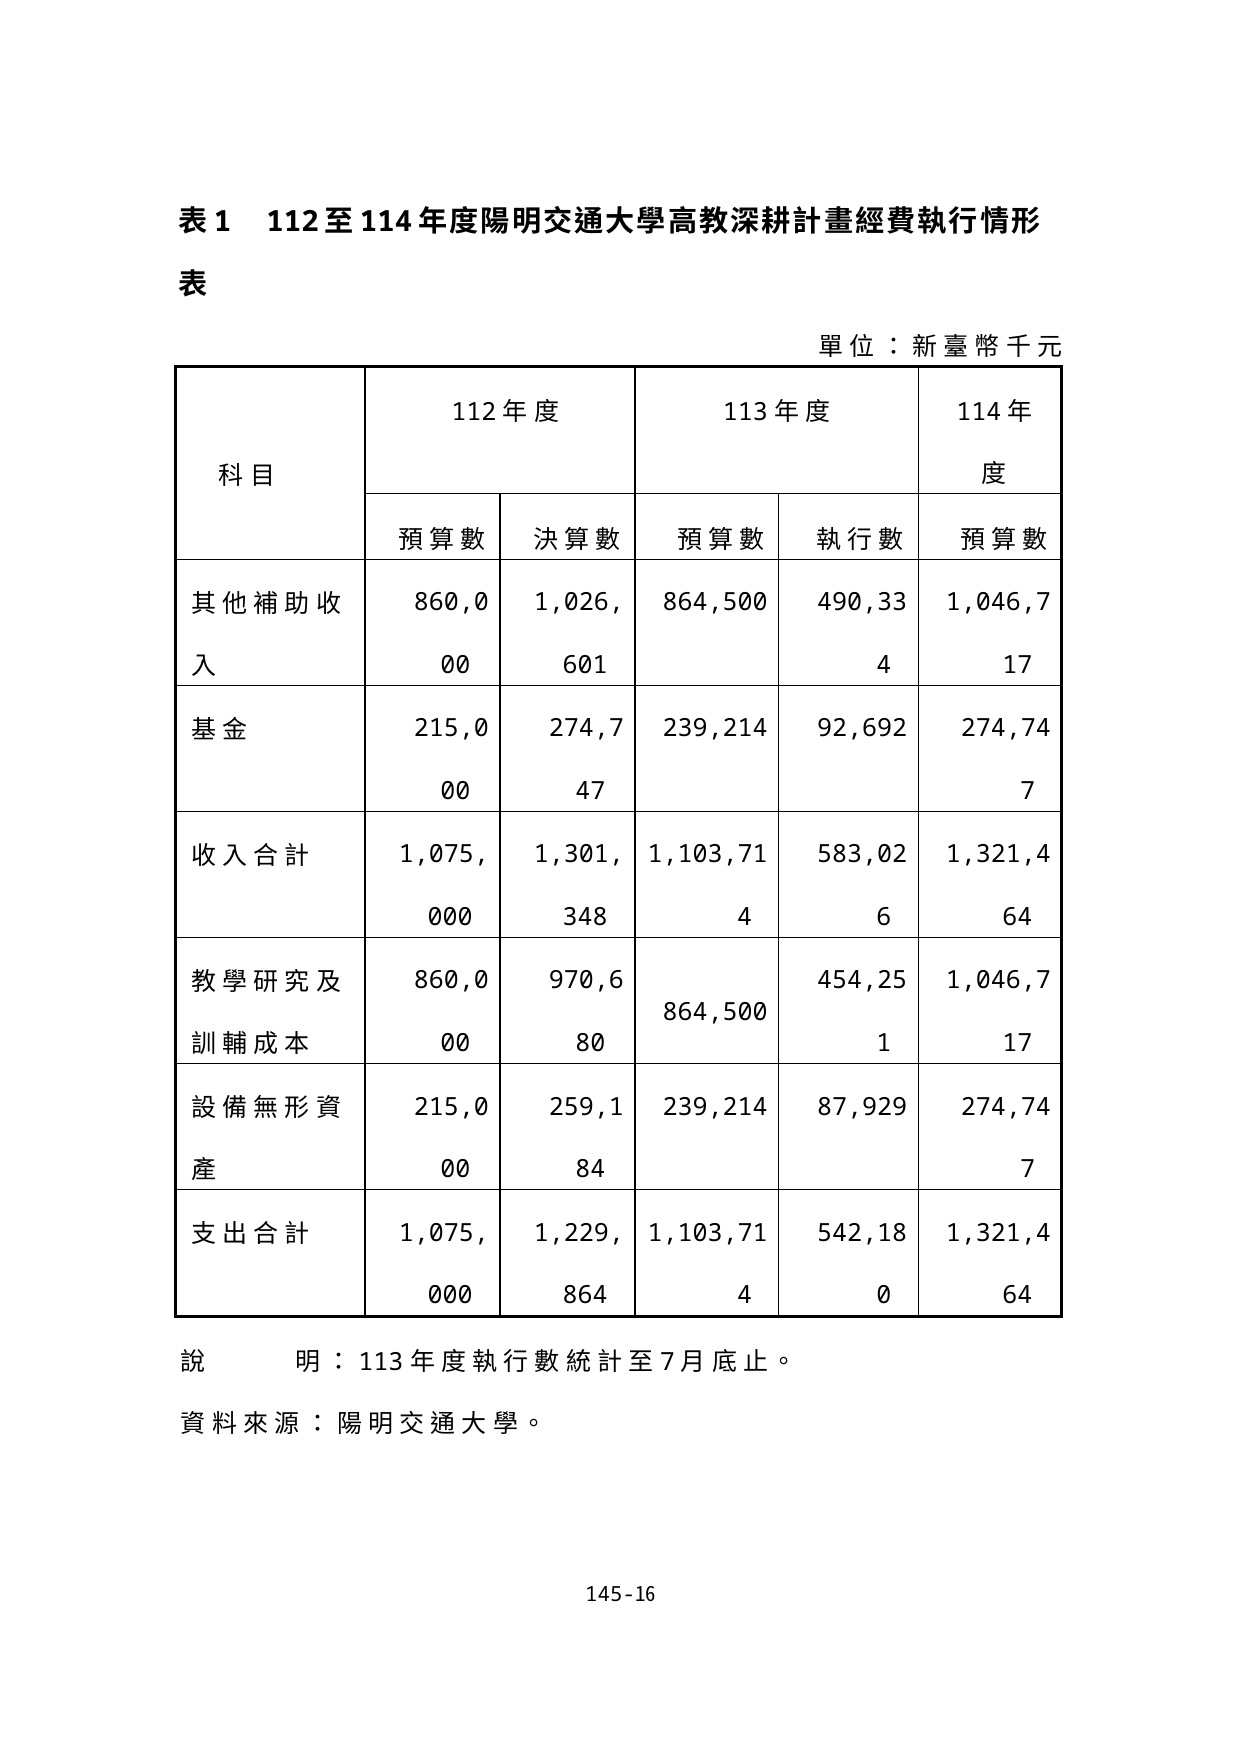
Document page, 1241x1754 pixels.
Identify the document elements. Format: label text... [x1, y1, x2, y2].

table_cell 設備無形資產 [177, 1064, 364, 1189]
table_cell 542,180 [779, 1190, 918, 1315]
table_cell 259,184 [501, 1064, 634, 1189]
table_cell 239,214 [636, 1064, 778, 1189]
table_cell 其他補助收入 [177, 560, 364, 684]
table_cell 860,000 [366, 938, 499, 1063]
table_cell 決算數 [501, 494, 634, 558]
table_cell 1,321,464 [919, 812, 1060, 937]
table_cell 274,747 [919, 686, 1060, 811]
table_cell 1,046,717 [919, 560, 1060, 684]
table_cell 454,251 [779, 938, 918, 1063]
table_header 113年度 [636, 368, 918, 493]
table_cell 490,334 [779, 560, 918, 684]
table_cell 274,747 [919, 1064, 1060, 1189]
table_cell 864,500 [636, 938, 778, 1063]
table_cell 215,000 [366, 1064, 499, 1189]
table_cell 87,929 [779, 1064, 918, 1189]
table_cell 1,075,000 [366, 1190, 499, 1315]
table_cell 860,000 [366, 560, 499, 684]
table_cell 預算數 [636, 494, 778, 558]
table_header 114年度 [919, 368, 1060, 493]
table_cell 970,680 [501, 938, 634, 1063]
table_cell 864,500 [636, 560, 778, 684]
table_cell 274,747 [501, 686, 634, 811]
table_cell 583,026 [779, 812, 918, 937]
table_cell 預算數 [919, 494, 1060, 558]
table_cell 執行數 [779, 494, 918, 558]
table_cell 1,103,714 [636, 812, 778, 937]
table_cell 215,000 [366, 686, 499, 811]
table_header 科目 [177, 368, 364, 558]
table_cell 1,301,348 [501, 812, 634, 937]
table_cell 1,075,000 [366, 812, 499, 937]
text 單位：新臺幣千元 [266, 302, 1065, 365]
table_cell 1,229,864 [501, 1190, 634, 1315]
table_cell 1,026,601 [501, 560, 634, 684]
text 說 明：113年度執行數統計至7月底止。 [177, 1318, 1107, 1380]
table_cell 92,692 [779, 686, 918, 811]
table_cell 239,214 [636, 686, 778, 811]
text 表1 112至114年度陽明交通大學高教深耕計畫經費執行情形表 [177, 177, 1063, 302]
table_cell 基金 [177, 686, 364, 811]
table_cell 1,321,464 [919, 1190, 1060, 1315]
table_header 112年度 [366, 368, 634, 493]
table_cell 教學研究及訓輔成本 [177, 938, 364, 1063]
table_cell 預算數 [366, 494, 499, 558]
table_cell 1,046,717 [919, 938, 1060, 1063]
table_cell 1,103,714 [636, 1190, 778, 1315]
text 資料來源：陽明交通大學。 [177, 1380, 1107, 1443]
table_cell 收入合計 [177, 812, 364, 937]
table_cell 支出合計 [177, 1190, 364, 1315]
